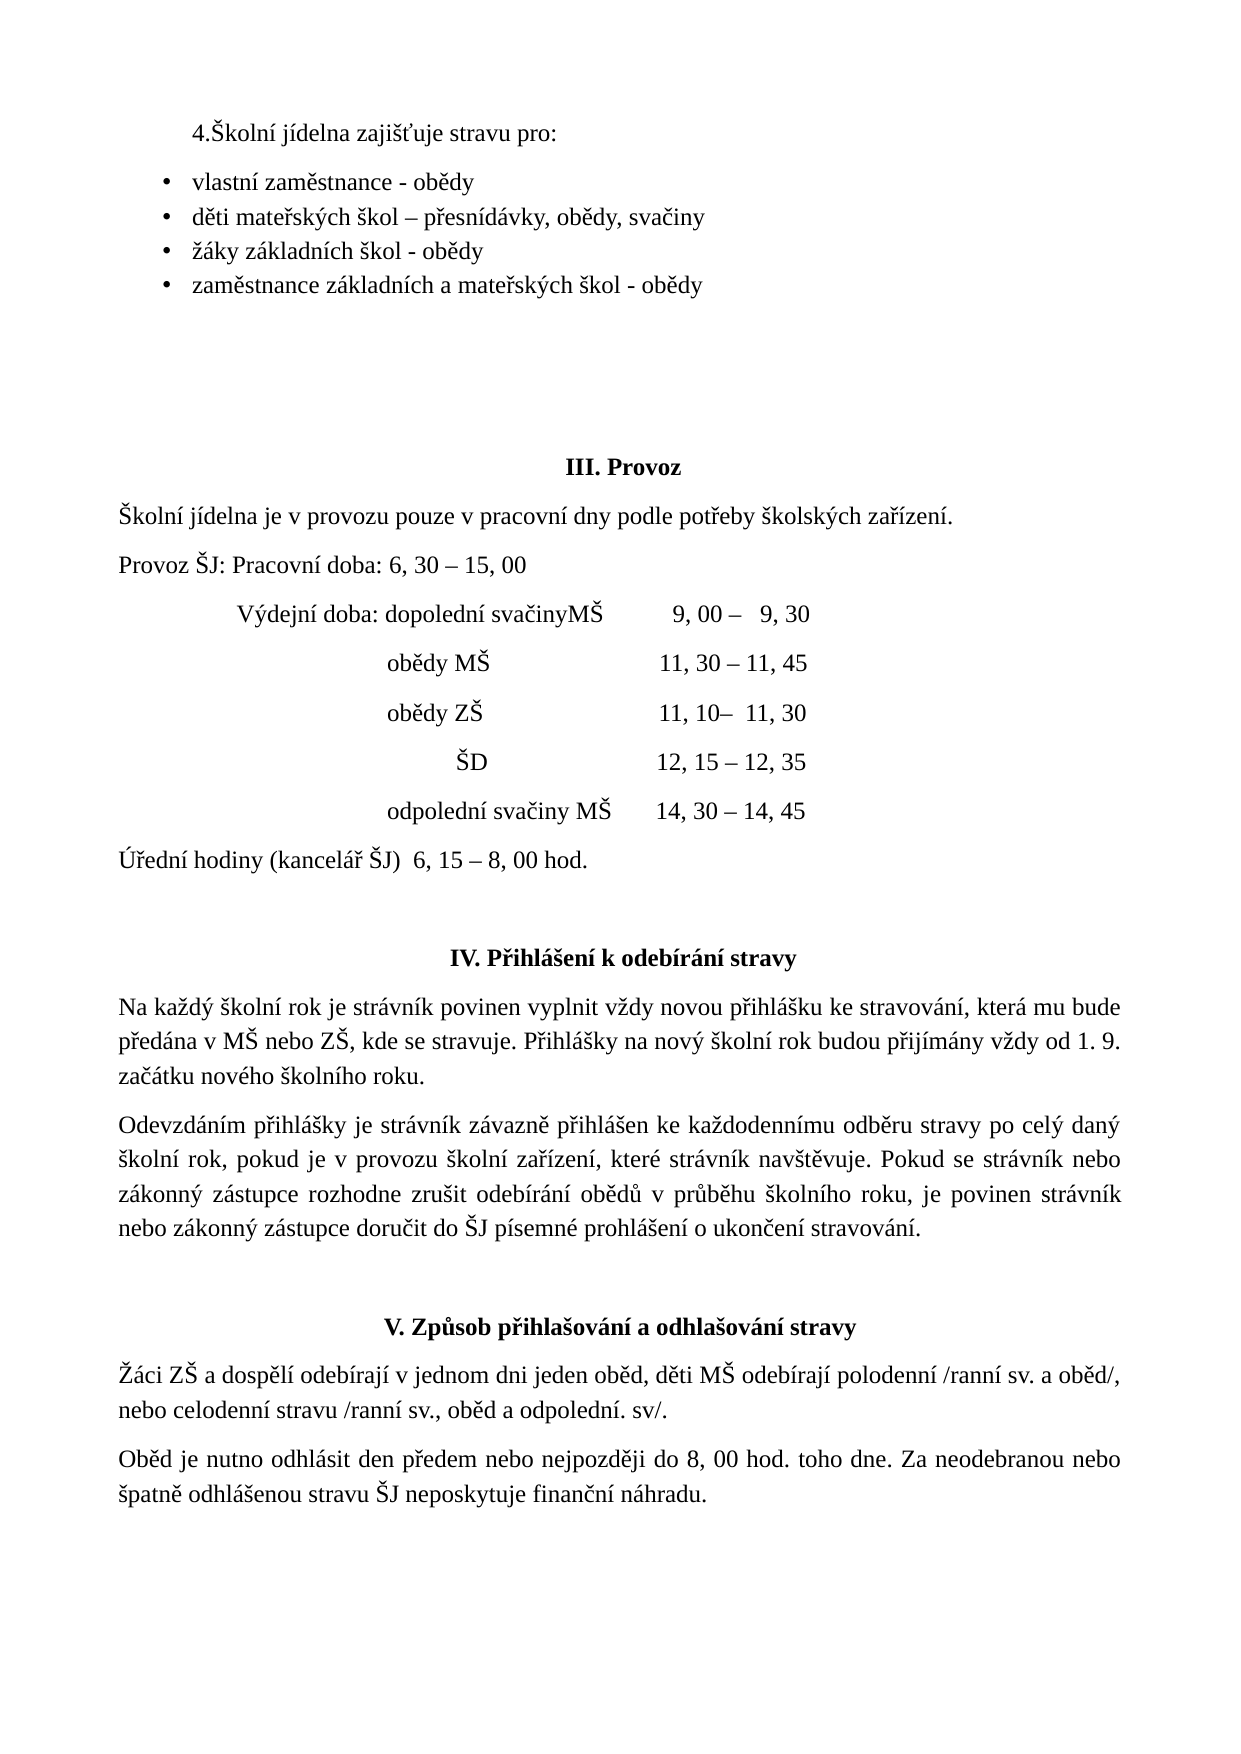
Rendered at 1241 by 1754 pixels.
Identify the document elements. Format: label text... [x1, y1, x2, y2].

text V. Způsob přihlašování a odhlašování stravy [118, 1312, 1122, 1340]
text Odevzdáním přihlášky je strávník závazně přihlášen ke každodennímu odběru stravy po celý daný školní rok, pokud je v provozu školní zařízení, které strávník navštěvuje. Pokud se strávník nebo zákonný zástupce rozhodne zrušit odebírání obědů v průběhu školního roku, je povinen strávník nebo zákonný zástupce doručit do ŠJ písemné prohlášení o ukončení stravování. [118, 1110, 1122, 1242]
text odpolední svačiny MŠ 14, 30 – 14, 45 [118, 796, 1122, 824]
text Oběd je nutno odhlásit den předem nebo nejpozději do 8, 00 hod. toho dne. Za neodebranou nebo špatně odhlášenou stravu ŠJ neposkytuje finanční náhradu. [118, 1444, 1122, 1507]
text Na každý školní rok je strávník povinen vyplnit vždy novou přihlášku ke stravování, která mu bude předána v MŠ nebo ZŠ, kde se stravuje. Přihlášky na nový školní rok budou přijímány vždy od 1. 9. začátku nového školního roku. [118, 992, 1122, 1090]
text Výdejní doba: dopolední svačinyMŠ 9, 00 – 9, 30 [118, 599, 1122, 628]
list 4.Školní jídelna zajišťuje stravu pro: [162, 118, 1122, 147]
text Úřední hodiny (kancelář ŠJ) 6, 15 – 8, 00 hod. [118, 845, 1122, 873]
text Žáci ZŠ a dospělí odebírají v jednom dni jeden oběd, děti MŠ odebírají polodenní /ranní sv. a oběd/, nebo celodenní stravu /ranní sv., oběd a odpolední. sv/. [118, 1361, 1122, 1424]
list vlastní zaměstnance - obědy [162, 167, 1122, 196]
text ŠD 12, 15 – 12, 35 [118, 747, 1122, 775]
text obědy MŠ 11, 30 – 11, 45 [118, 648, 1122, 677]
text obědy ZŠ 11, 10– 11, 30 [118, 698, 1122, 726]
text IV. Přihlášení k odebírání stravy [118, 943, 1122, 972]
list děti mateřských škol – přesnídávky, obědy, svačiny [162, 202, 1122, 230]
text Školní jídelna je v provozu pouze v pracovní dny podle potřeby školských zařízení. [118, 501, 1122, 530]
text III. Provoz [118, 452, 1122, 481]
text Provoz ŠJ: Pracovní doba: 6, 30 – 15, 00 [118, 550, 1122, 579]
list zaměstnance základních a mateřských škol - obědy [162, 271, 1122, 299]
list žáky základních škol - obědy [162, 236, 1122, 265]
